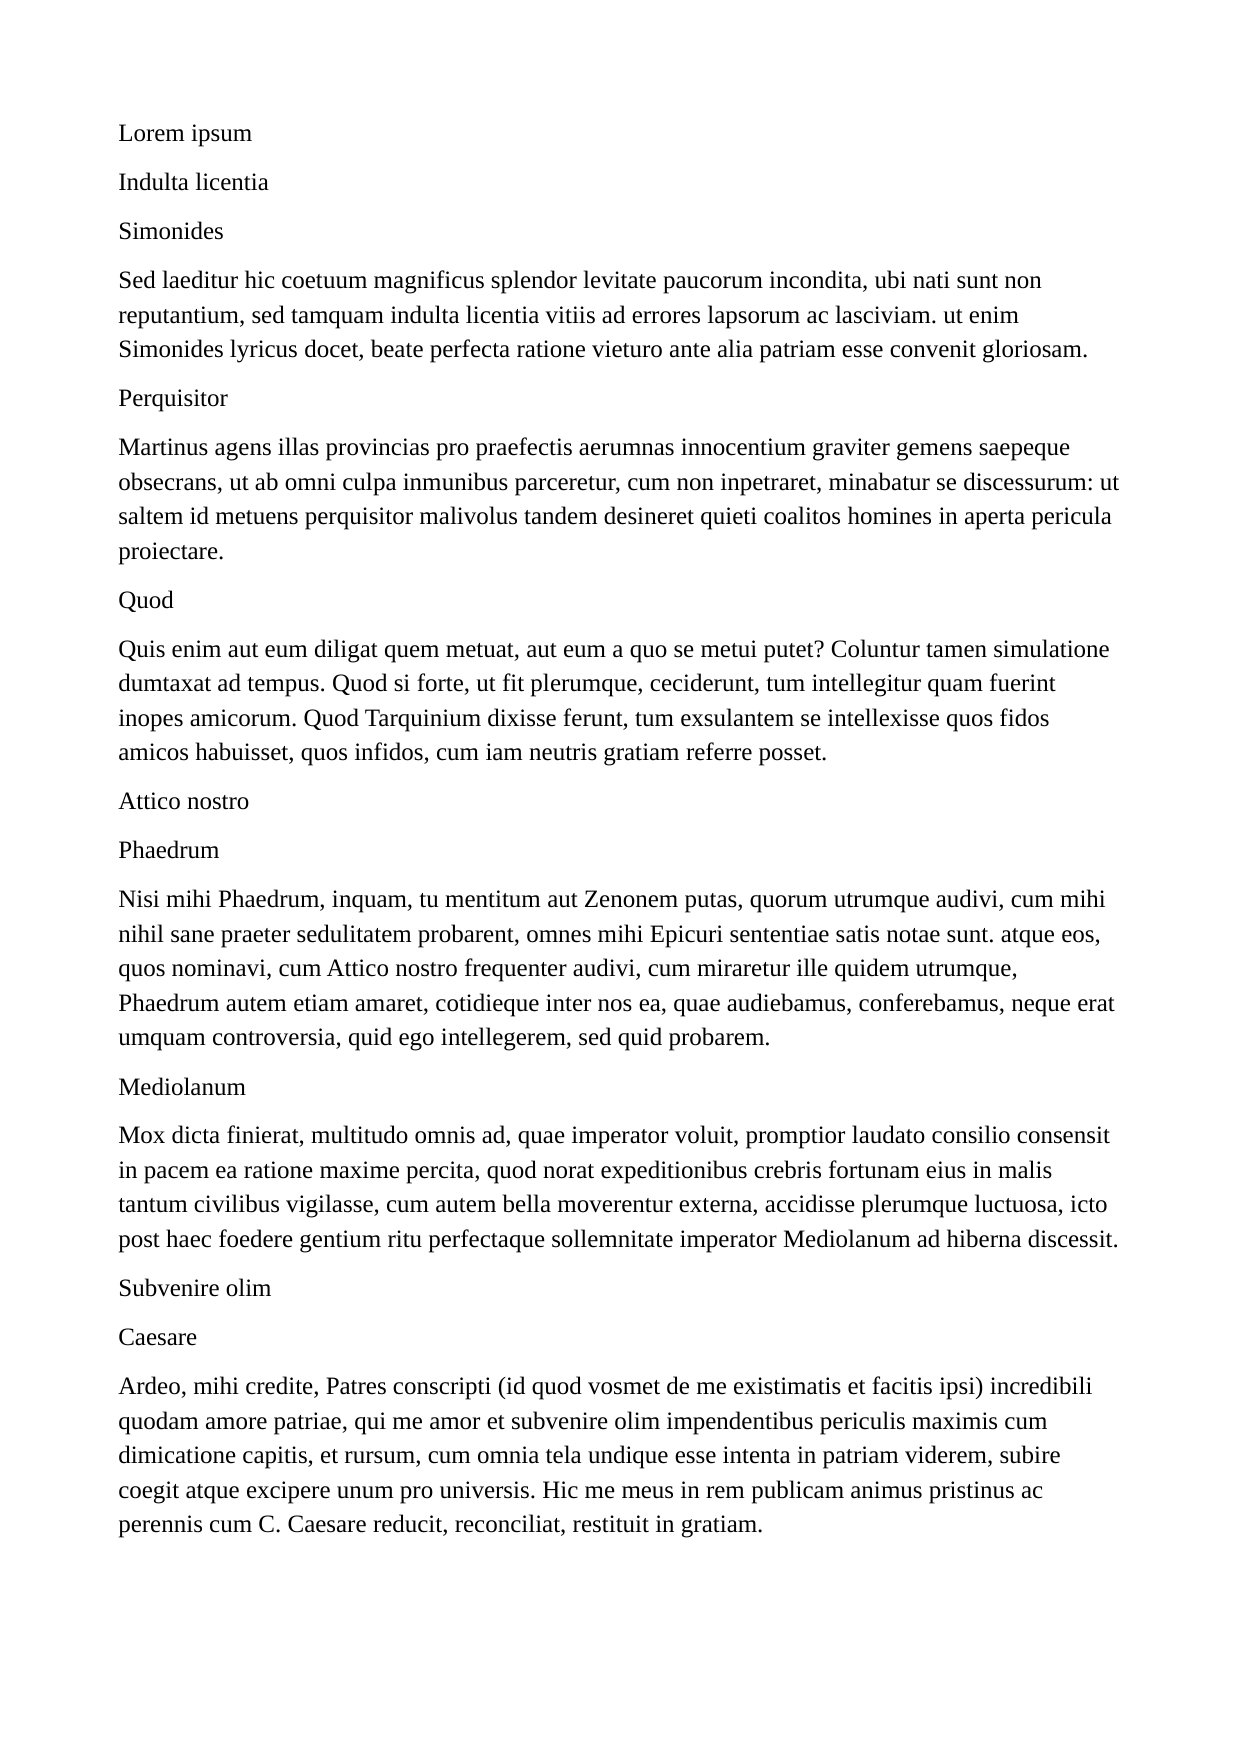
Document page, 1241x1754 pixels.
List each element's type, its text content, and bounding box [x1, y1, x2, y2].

text Ardeo, mihi credite, Patres conscripti (id quod vosmet de me existimatis et facitis ipsi) incredibili quodam amore patriae, qui me amor et subvenire olim impendentibus periculis maximis cum dimicatione capitis, et rursum, cum omnia tela undique esse intenta in patriam viderem, subire coegit atque excipere unum pro universis. Hic me meus in rem publicam animus pristinus ac perennis cum C. Caesare reducit, reconciliat, restituit in gratiam. [118, 1371, 1122, 1538]
text Indulta licentia [118, 167, 1122, 196]
text Mox dicta finierat, multitudo omnis ad, quae imperator voluit, promptior laudato consilio consensit in pacem ea ratione maxime percita, quod norat expeditionibus crebris fortunam eius in malis tantum civilibus vigilasse, cum autem bella moverentur externa, accidisse plerumque luctuosa, icto post haec foedere gentium ritu perfectaque sollemnitate imperator Mediolanum ad hiberna discessit. [118, 1121, 1122, 1253]
text Attico nostro [118, 786, 1122, 815]
text Simonides [118, 216, 1122, 245]
text Martinus agens illas provincias pro praefectis aerumnas innocentium graviter gemens saepeque obsecrans, ut ab omni culpa inmunibus parceretur, cum non inpetraret, minabatur se discessurum: ut saltem id metuens perquisitor malivolus tandem desineret quieti coalitos homines in aperta pericula proiectare. [118, 432, 1122, 564]
text Phaedrum [118, 836, 1122, 864]
text Nisi mihi Phaedrum, inquam, tu mentitum aut Zenonem putas, quorum utrumque audivi, cum mihi nihil sane praeter sedulitatem probarent, omnes mihi Epicuri sententiae satis notae sunt. atque eos, quos nominavi, cum Attico nostro frequenter audivi, cum miraretur ille quidem utrumque, Phaedrum autem etiam amaret, cotidieque inter nos ea, quae audiebamus, conferebamus, neque erat umquam controversia, quid ego intellegerem, sed quid probarem. [118, 884, 1122, 1051]
text Caesare [118, 1322, 1122, 1351]
text Sed laeditur hic coetuum magnificus splendor levitate paucorum incondita, ubi nati sunt non reputantium, sed tamquam indulta licentia vitiis ad errores lapsorum ac lasciviam. ut enim Simonides lyricus docet, beate perfecta ratione vieturo ante alia patriam esse convenit gloriosam. [118, 265, 1122, 363]
text Lorem ipsum [118, 118, 1122, 147]
text Quod [118, 585, 1122, 614]
text Mediolanum [118, 1072, 1122, 1100]
text Perquisitor [118, 383, 1122, 412]
text Subvenire olim [118, 1273, 1122, 1302]
text Quis enim aut eum diligat quem metuat, aut eum a quo se metui putet? Coluntur tamen simulatione dumtaxat ad tempus. Quod si forte, ut fit plerumque, ceciderunt, tum intellegitur quam fuerint inopes amicorum. Quod Tarquinium dixisse ferunt, tum exsulantem se intellexisse quos fidos amicos habuisset, quos infidos, cum iam neutris gratiam referre posset. [118, 634, 1122, 766]
